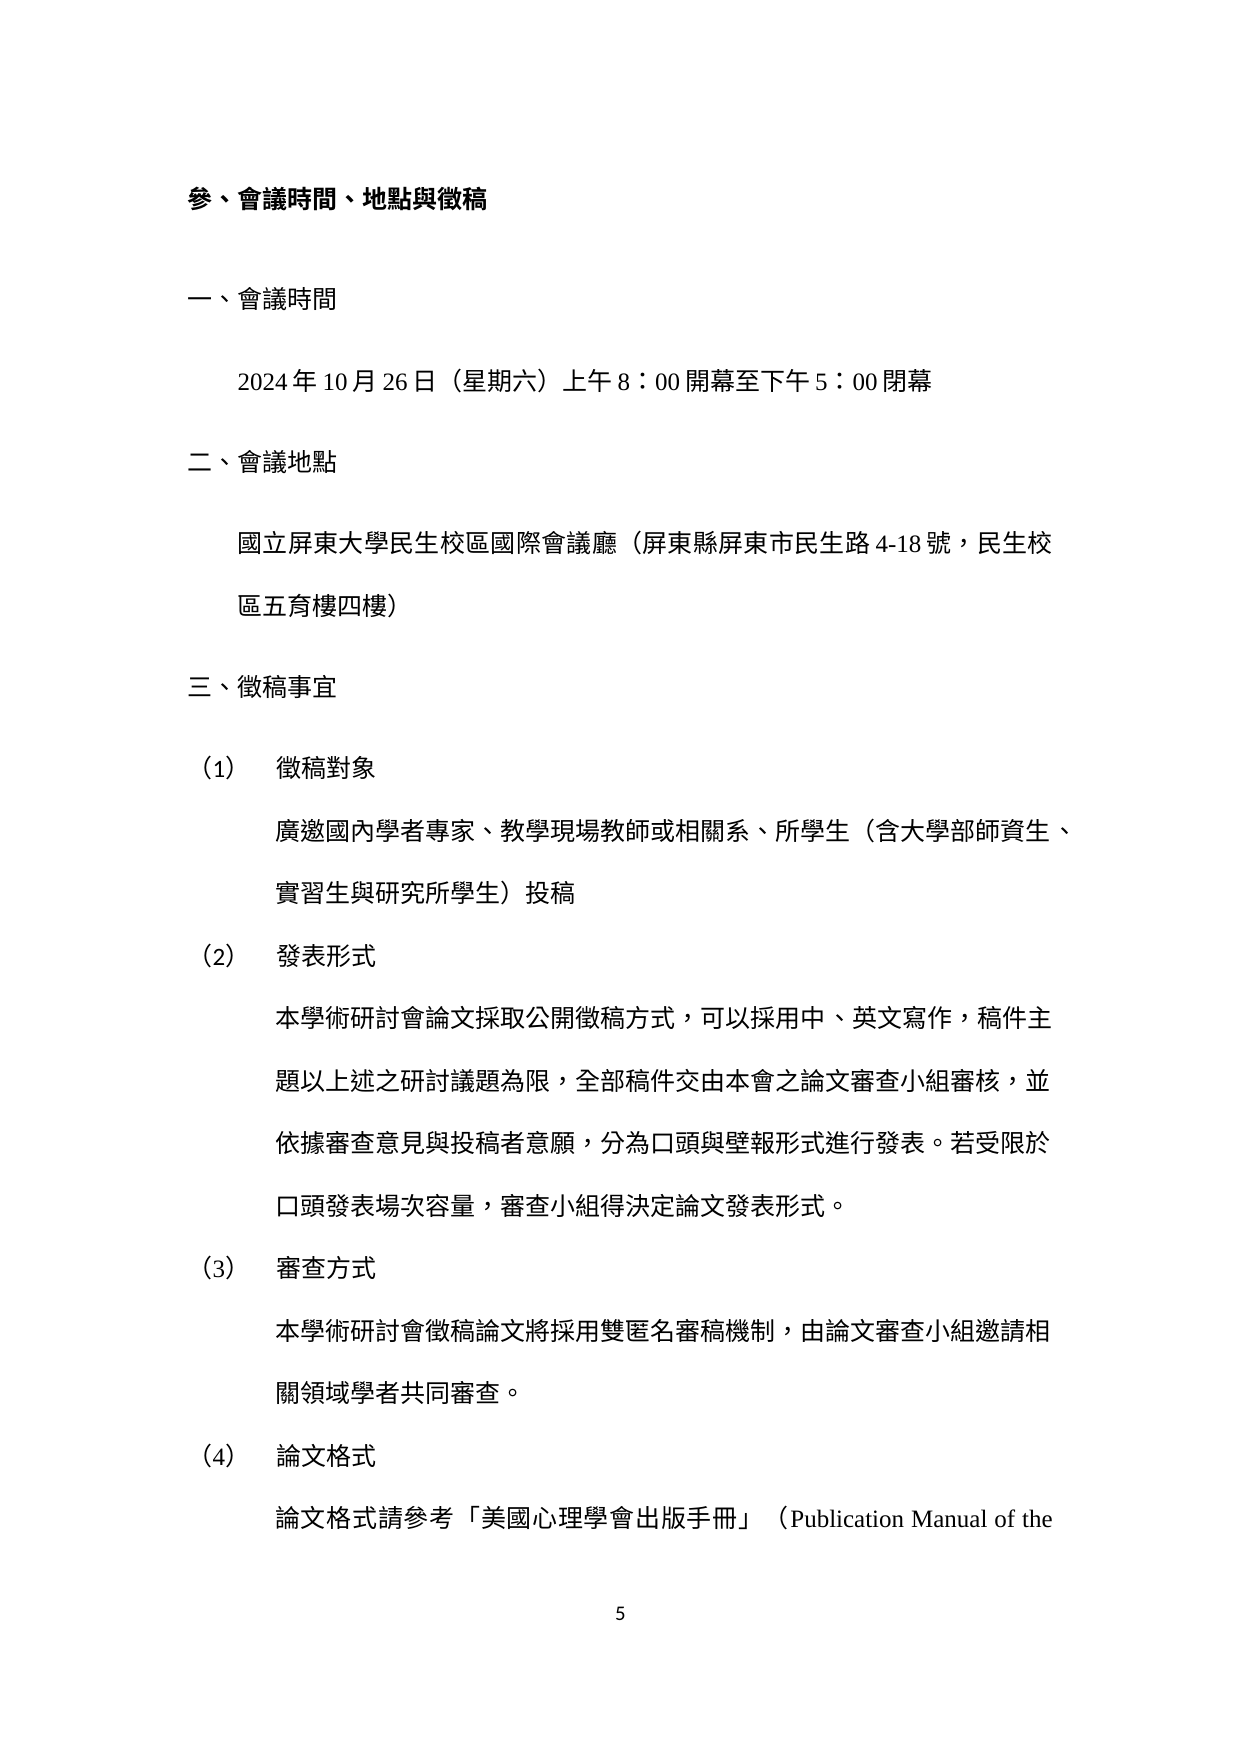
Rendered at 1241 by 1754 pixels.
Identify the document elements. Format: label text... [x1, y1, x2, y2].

text 論文格式請參考「美國心理學會出版手冊」（Publication Manual of the [275, 1475, 1053, 1537]
text 本學術研討會徵稿論文將採用雙匿名審稿機制，由論文審查小組邀請相關領域學者共同審查。 [275, 1287, 1053, 1412]
text 廣邀國內學者專家、教學現場教師或相關系、所學生（含大學部師資生、實習生與研究所學生）投稿 [275, 787, 1053, 912]
text 三、徵稿事宜 [187, 644, 1053, 706]
text 2024年10月26日（星期六）上午8：00開幕至下午5：00閉幕 [237, 337, 1053, 400]
list 發表形式 [187, 912, 1053, 975]
text 二、會議地點 [187, 419, 1053, 481]
list 審查方式 [187, 1225, 1053, 1287]
subtitle 參、會議時間、地點與徵稿 [187, 156, 1053, 219]
text 本學術研討會論文採取公開徵稿方式，可以採用中、英文寫作，稿件主題以上述之研討議題為限，全部稿件交由本會之論文審查小組審核，並依據審查意見與投稿者意願，分為口頭與壁報形式進行發表。若受限於口頭發表場次容量，審查小組得決定論文發表形式。 [275, 975, 1053, 1225]
list 論文格式 [187, 1412, 1053, 1475]
text 一、會議時間 [187, 256, 1053, 319]
text 國立屏東大學民生校區國際會議廳（屏東縣屏東市民生路4-18號，民生校區五育樓四樓） [237, 500, 1053, 625]
list 徵稿對象 [187, 725, 1053, 787]
